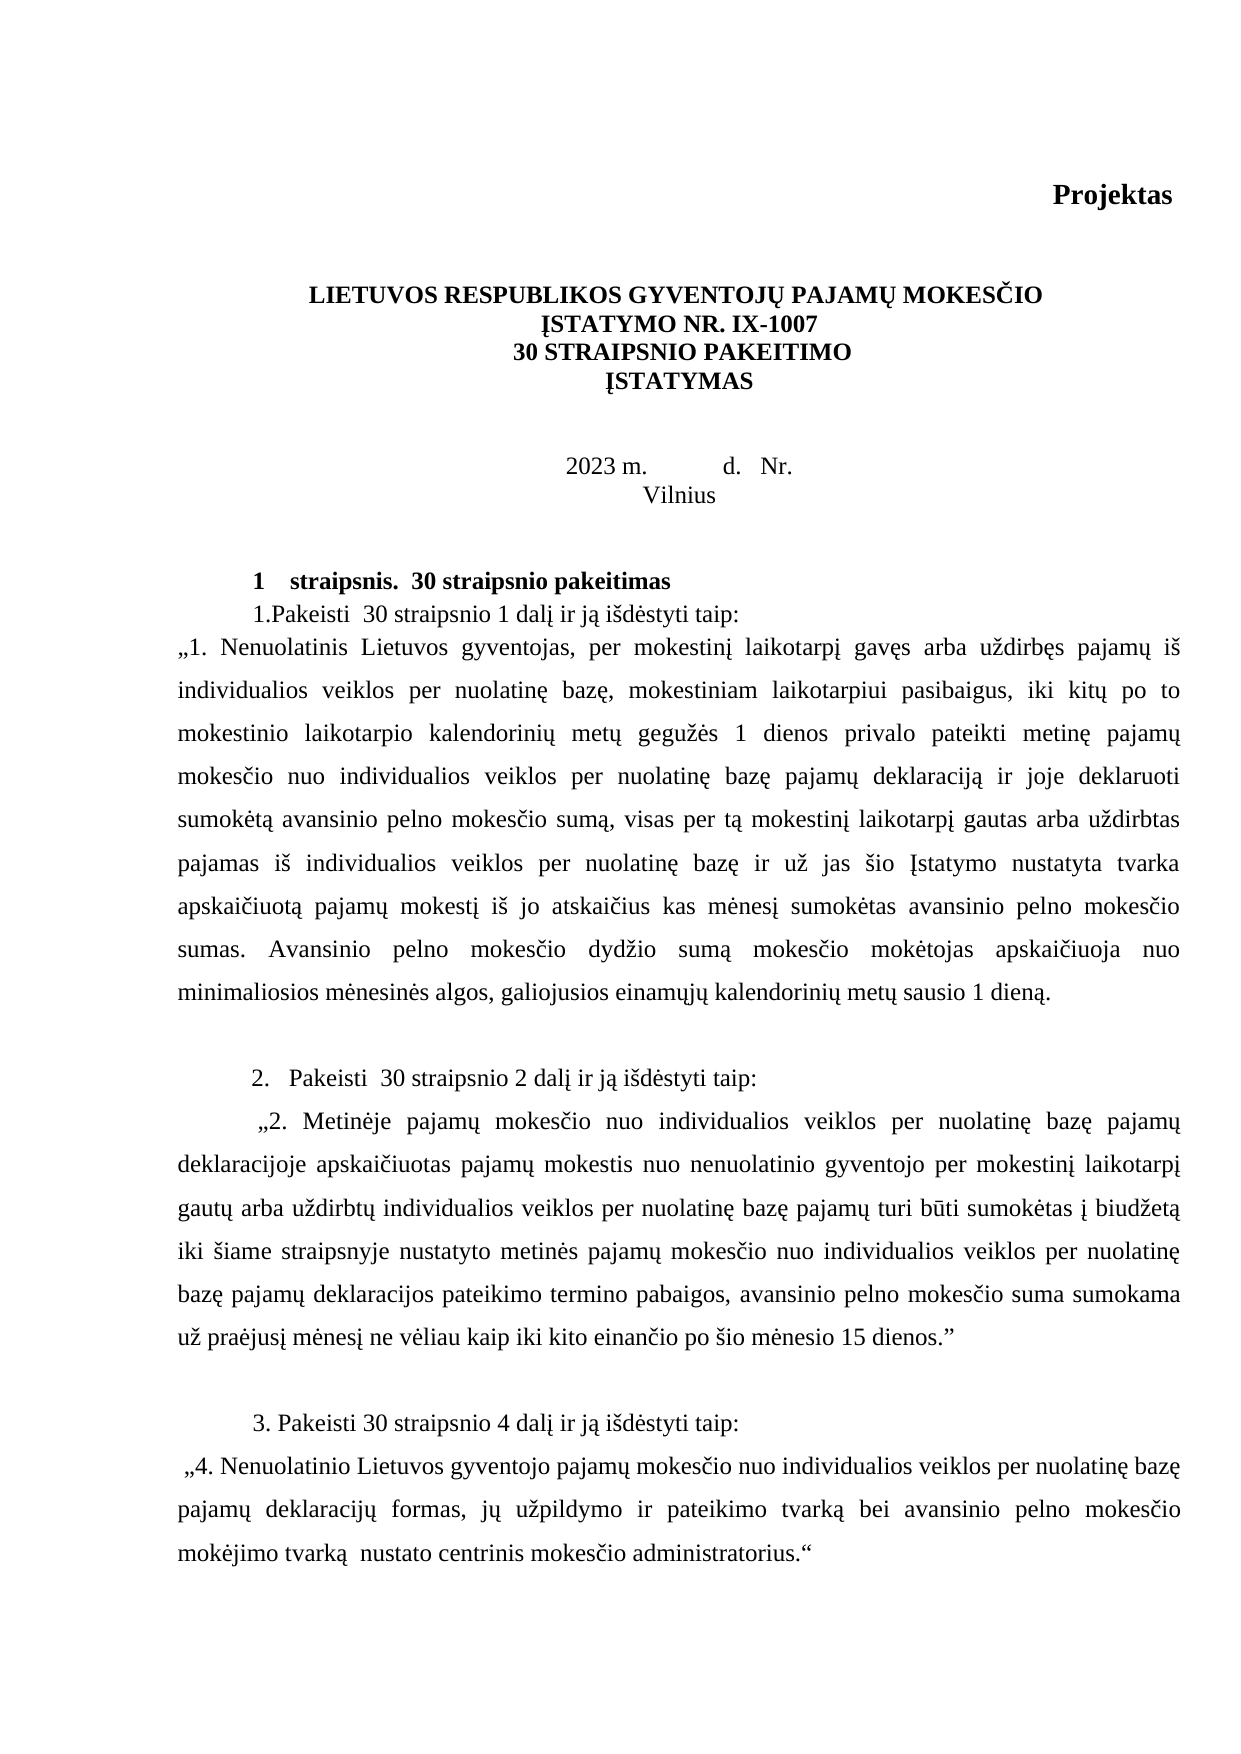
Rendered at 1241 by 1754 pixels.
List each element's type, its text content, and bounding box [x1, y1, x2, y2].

text 3. Pakeisti 30 straipsnio 4 dalį ir ją išdėstyti taip: [177, 1408, 1181, 1437]
text 1 straipsnis. 30 straipsnio pakeitimas [252, 566, 1181, 595]
text Vilnius [177, 480, 1181, 508]
text 30 STRAIPSNIO PAKEITIMO [177, 337, 1181, 366]
text „2. Metinėje pajamų mokesčio nuo individualios veiklos per nuolatinę bazę pajamų deklaracijoje apskaičiuotas pajamų mokestis nuo nenuolatinio gyventojo per mokestinį laikotarpį gautų arba uždirbtų individualios veiklos per nuolatinę bazę pajamų turi būti sumokėtas į biudžetą iki šiame straipsnyje nustatyto metinės pajamų mokesčio nuo individualios veiklos per nuolatinę bazę pajamų deklaracijos pateikimo termino pabaigos, avansinio pelno mokesčio suma sumokama už praėjusį mėnesį ne vėliau kaip iki kito einančio po šio mėnesio 15 dienos.” [177, 1106, 1181, 1351]
text ĮSTATYMAS [177, 366, 1181, 395]
text Projektas [177, 177, 1181, 211]
text ĮSTATYMO NR. IX-1007 [177, 309, 1181, 337]
text „1. Nenuolatinis Lietuvos gyventojas, per mokestinį laikotarpį gavęs arba uždirbęs pajamų iš individualios veiklos per nuolatinę bazę, mokestiniam laikotarpiui pasibaigus, iki kitų po to mokestinio laikotarpio kalendorinių metų gegužės 1 dienos privalo pateikti metinę pajamų mokesčio nuo individualios veiklos per nuolatinę bazę pajamų deklaraciją ir joje deklaruoti sumokėtą avansinio pelno mokesčio sumą, visas per tą mokestinį laikotarpį gautas arba uždirbtas pajamas iš individualios veiklos per nuolatinę bazę ir už jas šio Įstatymo nustatyta tvarka apskaičiuotą pajamų mokestį iš jo atskaičius kas mėnesį sumokėtas avansinio pelno mokesčio sumas. Avansinio pelno mokesčio dydžio sumą mokesčio mokėtojas apskaičiuoja nuo minimaliosios mėnesinės algos, galiojusios einamųjų kalendorinių metų sausio 1 dieną. [177, 632, 1181, 1006]
text 2023 m. d. Nr. [177, 451, 1181, 480]
text LIETUVOS RESPUBLIKOS GYVENTOJŲ PAJAMŲ MOKESČIO [177, 280, 1181, 309]
text 2. Pakeisti 30 straipsnio 2 dalį ir ją išdėstyti taip: [251, 1063, 1181, 1092]
text 1.Pakeisti 30 straipsnio 1 dalį ir ją išdėstyti taip: [177, 599, 1181, 628]
text „4. Nenuolatinio Lietuvos gyventojo pajamų mokesčio nuo individualios veiklos per nuolatinę bazę pajamų deklaracijų formas, jų užpildymo ir pateikimo tvarką bei avansinio pelno mokesčio mokėjimo tvarką nustato centrinis mokesčio administratorius.“ [177, 1451, 1181, 1566]
